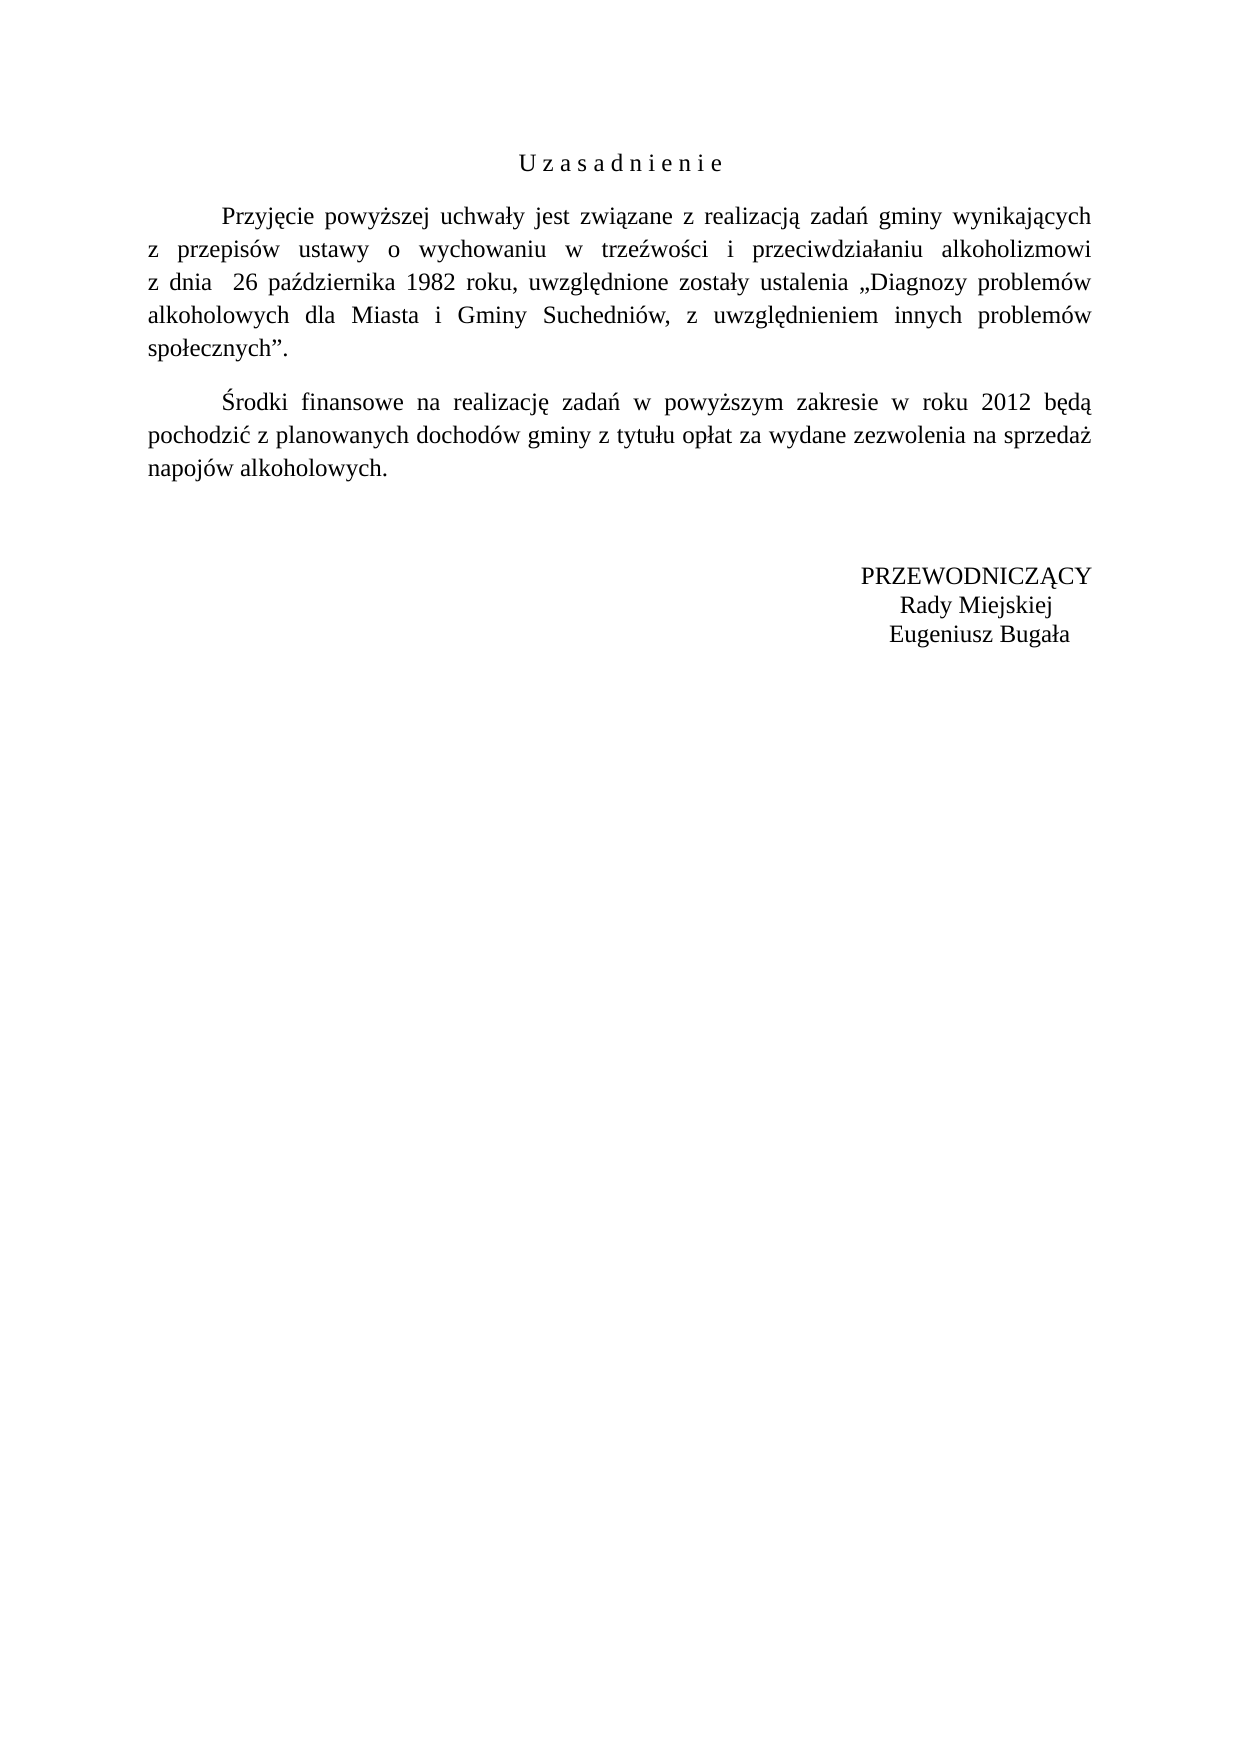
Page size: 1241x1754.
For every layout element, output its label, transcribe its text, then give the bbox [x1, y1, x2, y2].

text Eugeniusz Bugała [148, 619, 1092, 647]
text Rady Miejskiej [148, 590, 1092, 619]
text Środki finansowe na realizację zadań w powyższym zakresie w roku 2012 będą pochodzić z planowanych dochodów gminy z tytułu opłat za wydane zezwolenia na sprzedaż napojów alkoholowych. [148, 387, 1092, 482]
text Przyjęcie powyższej uchwały jest związane z realizacją zadań gminy wynikających z przepisów ustawy o wychowaniu w trzeźwości i przeciwdziałaniu alkoholizmowi z dnia 26 października 1982 roku, uwzględnione zostały ustalenia „Diagnozy problemów alkoholowych dla Miasta i Gminy Suchedniów, z uwzględnieniem innych problemów społecznych”. [148, 201, 1092, 362]
text U z a s a d n i e n i e [148, 148, 1092, 176]
text PRZEWODNICZĄCY [148, 561, 1092, 590]
